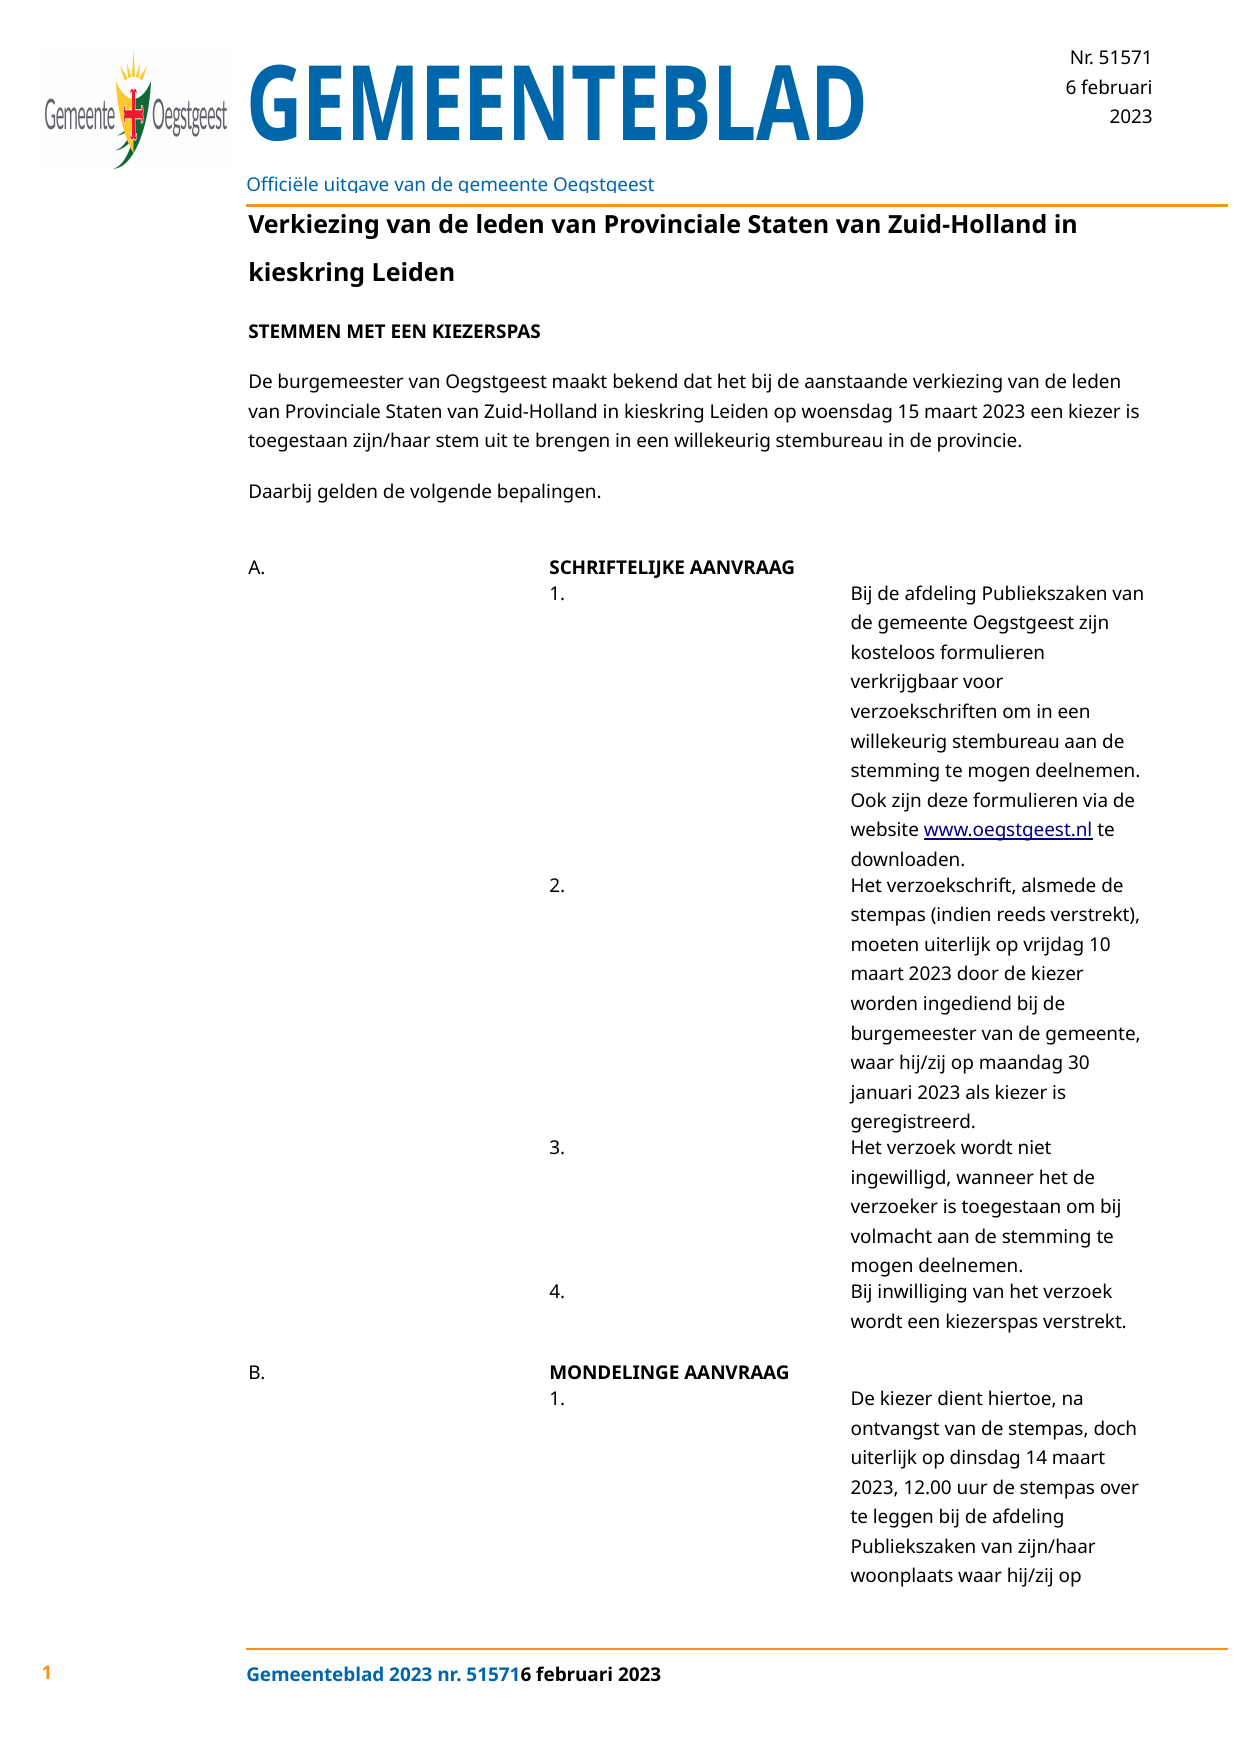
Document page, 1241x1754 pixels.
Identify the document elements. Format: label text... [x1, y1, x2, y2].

table_cell 3. [549, 1134, 850, 1278]
table_cell 4. [549, 1278, 850, 1334]
table_cell [248, 580, 549, 872]
table_cell A. [248, 554, 549, 580]
table_cell Bij inwilliging van het verzoek wordt een kiezerspas verstrekt. [850, 1278, 1152, 1334]
table_cell 1. [549, 580, 850, 872]
table_cell [248, 1278, 549, 1334]
text Daarbij gelden de volgende bepalingen. [248, 478, 1152, 504]
table_cell MONDELINGE AANVRAAG [549, 1359, 1152, 1385]
table_cell Bij de afdeling Publiekszaken van de gemeente Oegstgeest zijn kosteloos formulieren verkrijgbaar voor verzoekschriften om in een willekeurig stembureau aan de stemming te mogen deelnemen. Ook zijn deze formulieren via de website www.oegstgeest.nl te downloaden. [850, 580, 1152, 872]
table_cell 1. [549, 1385, 850, 1588]
text STEMMEN MET EEN KIEZERSPAS [248, 318, 1152, 344]
picture [41, 47, 231, 172]
table_cell Het verzoek wordt niet ingewilligd, wanneer het de verzoeker is toegestaan om bij volmacht aan de stemming te mogen deelnemen. [850, 1134, 1152, 1278]
text Verkiezing van de leden van Provinciale Staten van Zuid-Holland in kieskring Leiden [248, 207, 1152, 288]
table_cell De kiezer dient hiertoe, na ontvangst van de stempas, doch uiterlijk op dinsdag 14 maart 2023, 12.00 uur de stempas over te leggen bij de afdeling Publiekszaken van zijn/haar woonplaats waar hij/zij op [850, 1385, 1152, 1588]
table_cell SCHRIFTELIJKE AANVRAAG [549, 554, 1152, 580]
table_cell 2. [549, 872, 850, 1134]
table_cell Het verzoekschrift, alsmede de stempas (indien reeds verstrekt), moeten uiterlijk op vrijdag 10 maart 2023 door de kiezer worden ingediend bij de burgemeester van de gemeente, waar hij/zij op maandag 30 januari 2023 als kiezer is geregistreerd. [850, 872, 1152, 1134]
text De burgemeester van Oegstgeest maakt bekend dat het bij de aanstaande verkiezing van de leden van Provinciale Staten van Zuid-Holland in kieskring Leiden op woensdag 15 maart 2023 een kiezer is toegestaan zijn/haar stem uit te brengen in een willekeurig stembureau in de provincie. [248, 368, 1152, 453]
table_cell [248, 1334, 1152, 1359]
table_header [850, 529, 1152, 554]
table_header [248, 529, 549, 554]
table_cell [248, 1385, 549, 1588]
table_header [549, 529, 850, 554]
table_cell [248, 1134, 549, 1278]
table_cell B. [248, 1359, 549, 1385]
table_cell [248, 872, 549, 1134]
